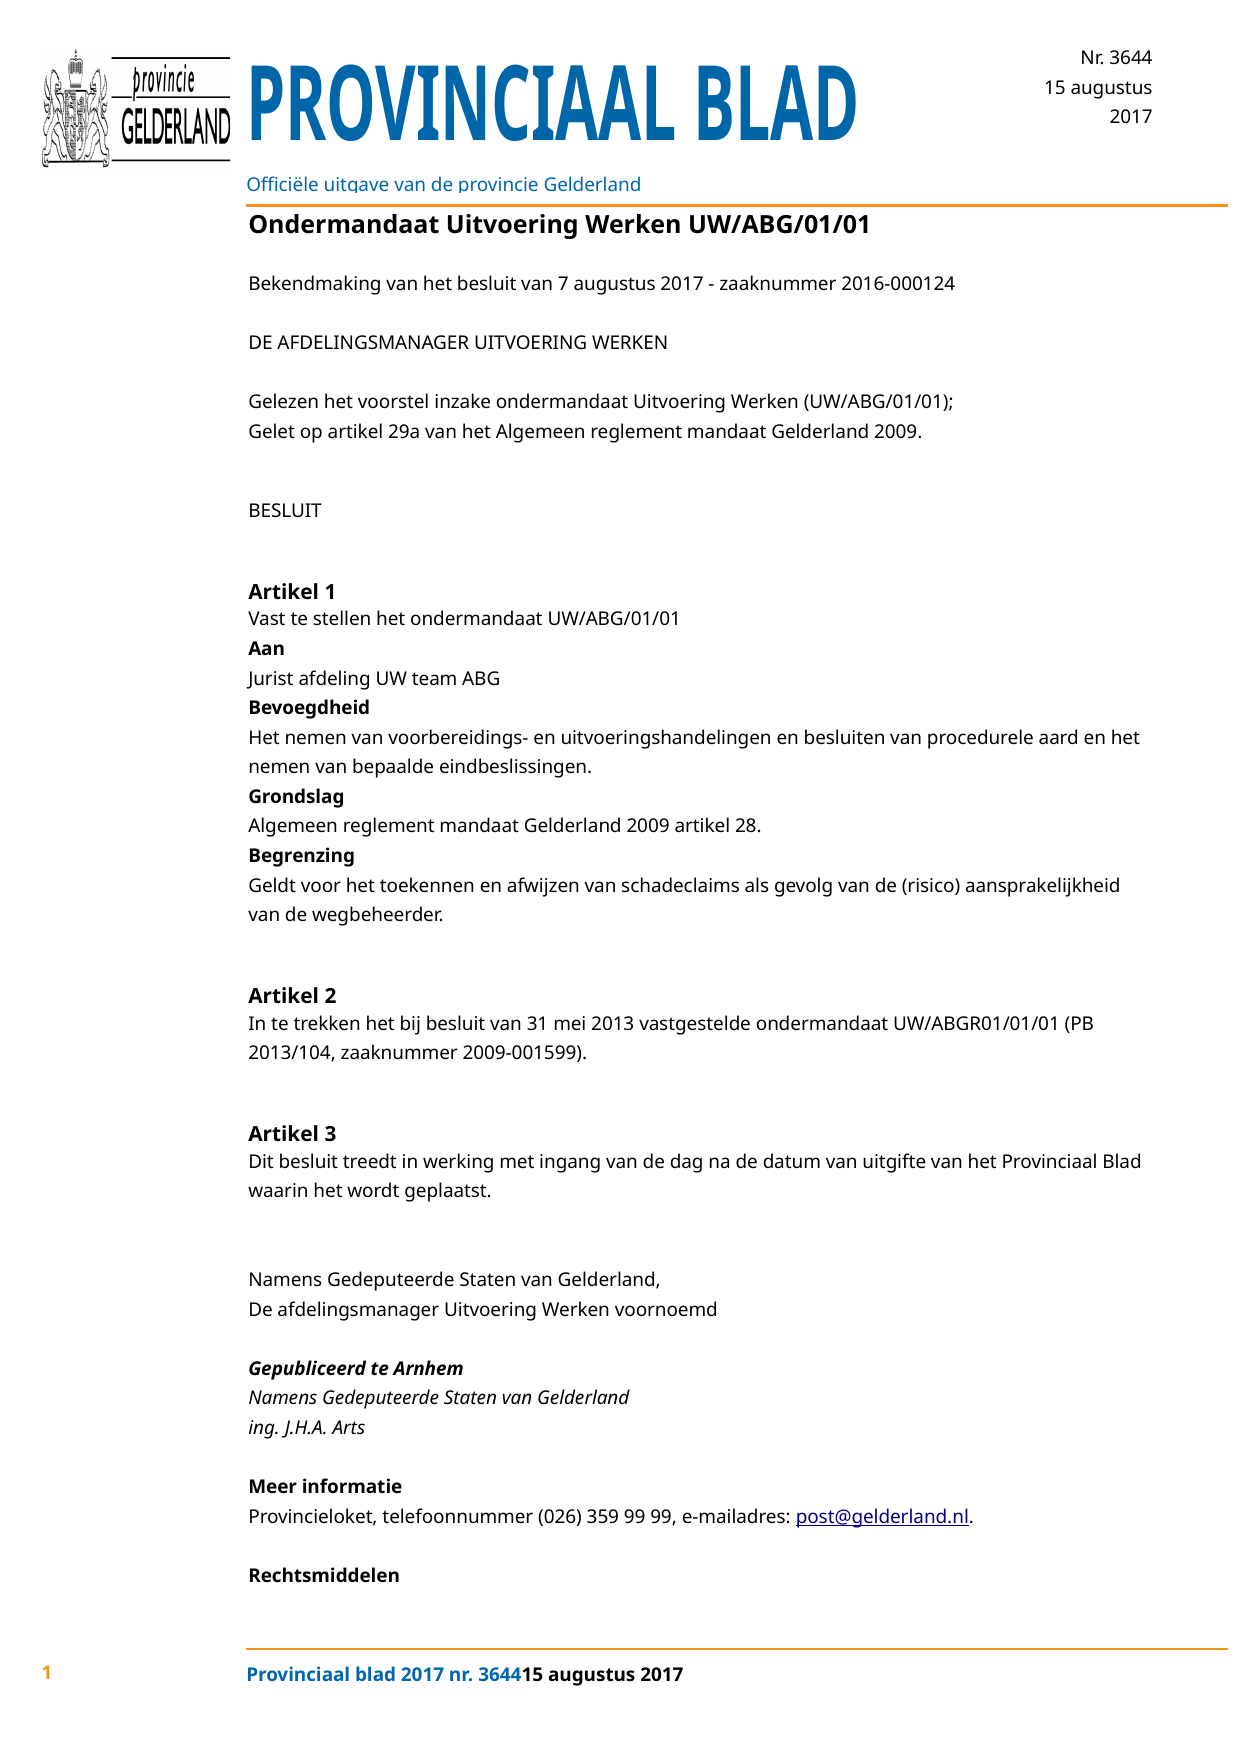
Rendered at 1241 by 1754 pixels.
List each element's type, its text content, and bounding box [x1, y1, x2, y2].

text Geldt voor het toekennen en afwijzen van schadeclaims als gevolg van de (risico) aansprakelijkheid van de wegbeheerder. [248, 872, 1152, 927]
text Aan [248, 635, 1152, 661]
text BESLUIT [248, 497, 1152, 523]
text Bekendmaking van het besluit van 7 augustus 2017 - zaaknummer 2016-000124 [248, 270, 1152, 296]
text In te trekken het bij besluit van 31 mei 2013 vastgestelde ondermandaat UW/ABGR01/01/01 (PB 2013/104, zaaknummer 2009-001599). [248, 1010, 1152, 1065]
text Algemeen reglement mandaat Gelderland 2009 artikel 28. [248, 813, 1152, 838]
text De afdelingsmanager Uitvoering Werken voornoemd [248, 1296, 1152, 1321]
text Gelezen het voorstel inzake ondermandaat Uitvoering Werken (UW/ABG/01/01); [248, 389, 1152, 414]
text Jurist afdeling UW team ABG [248, 665, 1152, 690]
text Vast te stellen het ondermandaat UW/ABG/01/01 [248, 606, 1152, 631]
picture [41, 47, 231, 172]
text Begrenzing [248, 842, 1152, 868]
text Gelet op artikel 29a van het Algemeen reglement mandaat Gelderland 2009. [248, 418, 1152, 444]
text Gepubliceerd te Arnhem [248, 1355, 1152, 1381]
text Meer informatie [248, 1473, 1152, 1499]
text Provincieloket, telefoonnummer (026) 359 99 99, e-mailadres: post@gelderland.nl. [248, 1503, 1152, 1528]
text DE AFDELINGSMANAGER UITVOERING WERKEN [248, 329, 1152, 355]
text Grondslag [248, 783, 1152, 809]
text Ondermandaat Uitvoering Werken UW/ABG/01/01 [248, 207, 1152, 241]
text Dit besluit treedt in werking met ingang van de dag na de datum van uitgifte van het Provinciaal Blad waarin het wordt geplaatst. [248, 1148, 1152, 1203]
text Artikel 3 [248, 1119, 1152, 1148]
text ing. J.H.A. Arts [248, 1414, 1152, 1440]
text Namens Gedeputeerde Staten van Gelderland, [248, 1266, 1152, 1292]
text Rechtsmiddelen [248, 1562, 1152, 1588]
text Namens Gedeputeerde Staten van Gelderland [248, 1384, 1152, 1410]
text Artikel 2 [248, 981, 1152, 1010]
text Het nemen van voorbereidings- en uitvoeringshandelingen en besluiten van procedurele aard en het nemen van bepaalde eindbeslissingen. [248, 724, 1152, 779]
text Bevoegdheid [248, 694, 1152, 720]
text Artikel 1 [248, 577, 1152, 606]
